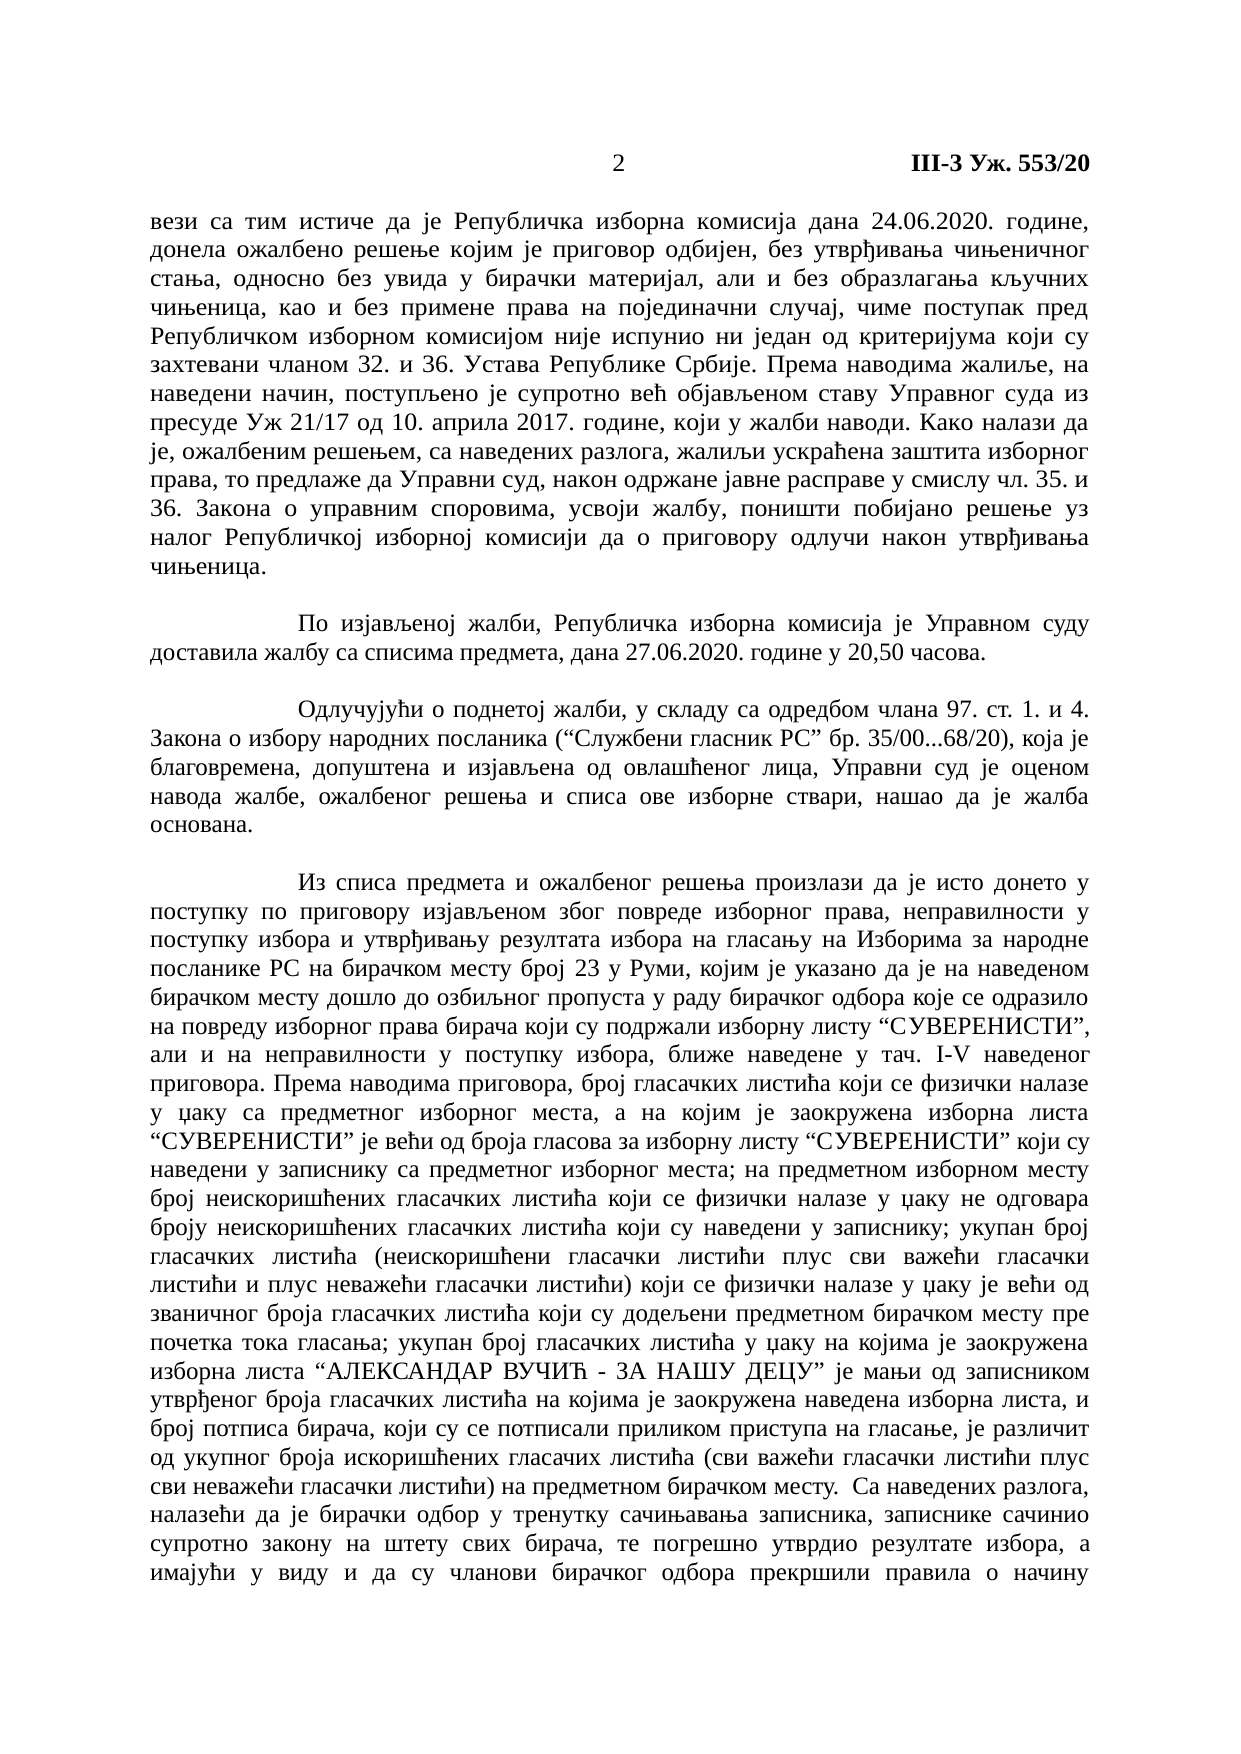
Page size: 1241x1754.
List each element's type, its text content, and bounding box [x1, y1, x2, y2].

text По изјављеној жалби, Републичка изборна комисија је Управном суду доставила жалбу са списима предмета, дана 27.06.2020. године у 20,50 часова. [150, 608, 1090, 666]
text вези са тим истиче да је Републичка изборна комисија дана 24.06.2020. године, донела ожалбено решење којим је приговор одбијен, без утврђивања чињеничног стања, односно без увида у бирачки материјал, али и без образлагања кључних чињеница, као и без примене права на појединачни случај, чиме поступак пред Републичком изборном комисијом није испунио ни један од критеријума који су захтевани чланом 32. и 36. Устава Републике Србије. Према наводима жалиље, на наведени начин, поступљено је супротно већ објављеном ставу Управног суда из пресуде Уж 21/17 од 10. априла 2017. године, који у жалби наводи. Како налази да је, ожалбеним решењем, са наведених разлога, жалиљи ускраћена заштита изборног права, то предлаже да Управни суд, након одржане јавне расправе у смислу чл. 35. и 36. Закона о управним споровима, усвоји жалбу, поништи побијано решење уз налог Републичкој изборној комисији да о приговору одлучи након утврђивања чињеница. [150, 206, 1090, 579]
text Из списа предмета и ожалбеног решења произлази да је исто донето у поступку по приговору изјављеном због повреде изборног права, неправилности у поступку избора и утврђивању резултата избора на гласању на Изборима за народне посланике РС на бирачком месту број 23 у Руми, којим је указано да је на наведеном бирачком месту дошло до озбиљног пропуста у раду бирачког одбора које се одразило на повреду изборног права бирача који су подржали изборну листу “СУВЕРЕНИСТИ”, али и на неправилности у поступку избора, ближе наведене у тач. I-V наведеног приговора. Према наводима приговора, број гласачких листића који се физички налазе у џаку са предметног изборног места, а на којим је заокружена изборна листа “СУВЕРЕНИСТИ” је већи од броја гласова за изборну листу “СУВЕРЕНИСТИ” који су наведени у записнику са предметног изборног места; на предметном изборном месту број неискоришћених гласачких листића који се физички налазе у џаку не одговара броју неискоришћених гласачких листића који су наведени у записнику; укупан број гласачких листића (неискоришћени гласачки листићи плус сви важећи гласачки листићи и плус неважећи гласачки листићи) који се физички налазе у џаку је већи од званичног броја гласачких листића који су додељени предметном бирачком месту пре почетка тока гласања; укупан број гласачких листића у џаку на којима је заокружена изборна листа “АЛЕКСАНДАР ВУЧИЋ - ЗА НАШУ ДЕЦУ” је мањи од записником утврђеног броја гласачких листића на којима је заокружена наведена изборна листа, и број потписа бирача, који су се потписали приликом приступа на гласање, је различит од укупног броја искоришћених гласачих листића (сви важећи гласачки листићи плус сви неважећи гласачки листићи) на предметном бирачком месту. Са наведених разлога, налазећи да је бирачки одбор у тренутку сачињавања записника, записнике сачинио супротно закону на штету свих бирача, те погрешно утврдио резултате избора, а имајући у виду и да су чланови бирачког одбора прекршили правила о начину [150, 867, 1090, 1586]
text Одлучујући о поднетој жалби, у складу са одредбом члана 97. ст. 1. и 4. Закона о избору народних посланика (“Службени гласник РС” бр. 35/00...68/20), која је благовремена, допуштена и изјављена од овлашћеног лица, Управни суд је оценом навода жалбе, ожалбеног решења и списа ове изборне ствари, нашао да је жалба основана. [150, 694, 1090, 838]
